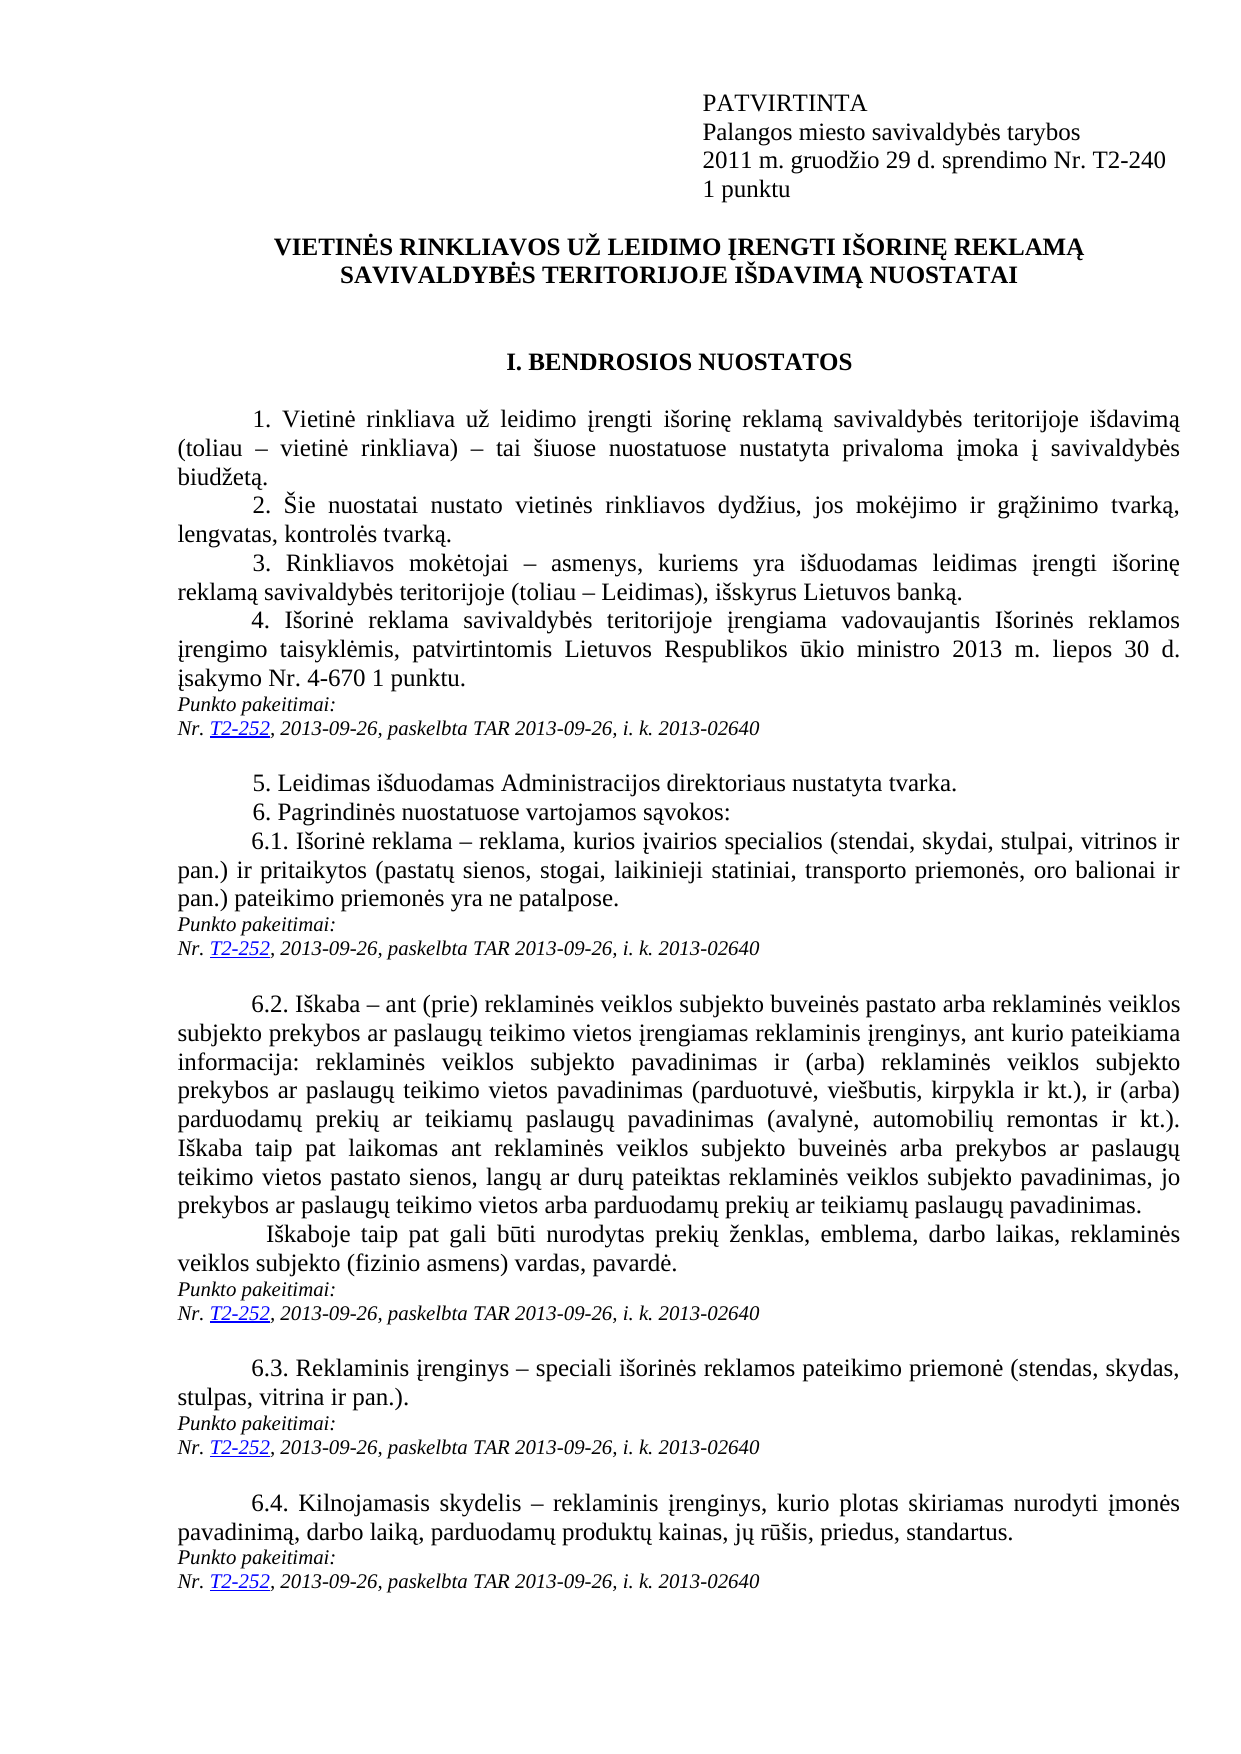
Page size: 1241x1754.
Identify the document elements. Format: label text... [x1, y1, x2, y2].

text VIETINĖS RINKLIAVOS UŽ LEIDIMO ĮRENGTI IŠORINĘ REKLAMĄ SAVIVALDYBĖS TERITORIJOJE IŠDAVIMĄ NUOSTATAI [177, 232, 1181, 289]
text Punkto pakeitimai: [177, 1545, 1181, 1569]
text PATVIRTINTA [702, 88, 1181, 117]
text 6.3. Reklaminis įrenginys – speciali išorinės reklamos pateikimo priemonė (stendas, skydas, stulpas, vitrina ir pan.). [177, 1353, 1181, 1411]
text 2011 m. gruodžio 29 d. sprendimo Nr. T2-240 [702, 145, 1181, 174]
text 5. Leidimas išduodamas Administracijos direktoriaus nustatyta tvarka. [177, 768, 1181, 797]
text I. BENDROSIOS NUOSTATOS [177, 347, 1181, 375]
text Punkto pakeitimai: [177, 692, 1181, 716]
text Punkto pakeitimai: [177, 1411, 1181, 1435]
text Nr. T2-252, 2013-09-26, paskelbta TAR 2013-09-26, i. k. 2013-02640 [177, 1435, 1181, 1459]
text 1 punktu [702, 174, 1181, 203]
text 4. Išorinė reklama savivaldybės teritorijoje įrengiama vadovaujantis Išorinės reklamos įrengimo taisyklėmis, patvirtintomis Lietuvos Respublikos ūkio ministro 2013 m. liepos 30 d. įsakymo Nr. 4-670 1 punktu. [177, 605, 1181, 692]
text 6.4. Kilnojamasis skydelis – reklaminis įrenginys, kurio plotas skiriamas nurodyti įmonės pavadinimą, darbo laiką, parduodamų produktų kainas, jų rūšis, priedus, standartus. [177, 1488, 1181, 1545]
text 6.1. Išorinė reklama – reklama, kurios įvairios specialios (stendai, skydai, stulpai, vitrinos ir pan.) ir pritaikytos (pastatų sienos, stogai, laikinieji statiniai, transporto priemonės, oro balionai ir pan.) pateikimo priemonės yra ne patalpose. [177, 826, 1181, 912]
text 6.2. Iškaba – ant (prie) reklaminės veiklos subjekto buveinės pastato arba reklaminės veiklos subjekto prekybos ar paslaugų teikimo vietos įrengiamas reklaminis įrenginys, ant kurio pateikiama informacija: reklaminės veiklos subjekto pavadinimas ir (arba) reklaminės veiklos subjekto prekybos ar paslaugų teikimo vietos pavadinimas (parduotuvė, viešbutis, kirpykla ir kt.), ir (arba) parduodamų prekių ar teikiamų paslaugų pavadinimas (avalynė, automobilių remontas ir kt.). Iškaba taip pat laikomas ant reklaminės veiklos subjekto buveinės arba prekybos ar paslaugų teikimo vietos pastato sienos, langų ar durų pateiktas reklaminės veiklos subjekto pavadinimas, jo prekybos ar paslaugų teikimo vietos arba parduodamų prekių ar teikiamų paslaugų pavadinimas. [177, 989, 1181, 1219]
text 2. Šie nuostatai nustato vietinės rinkliavos dydžius, jos mokėjimo ir grąžinimo tvarką, lengvatas, kontrolės tvarką. [177, 490, 1181, 548]
text Nr. T2-252, 2013-09-26, paskelbta TAR 2013-09-26, i. k. 2013-02640 [177, 1301, 1181, 1325]
text Nr. T2-252, 2013-09-26, paskelbta TAR 2013-09-26, i. k. 2013-02640 [177, 716, 1181, 740]
text 3. Rinkliavos mokėtojai – asmenys, kuriems yra išduodamas leidimas įrengti išorinę reklamą savivaldybės teritorijoje (toliau – Leidimas), išskyrus Lietuvos banką. [177, 548, 1181, 605]
text Palangos miesto savivaldybės tarybos [702, 117, 1181, 145]
text Punkto pakeitimai: [177, 912, 1181, 936]
text Punkto pakeitimai: [177, 1277, 1181, 1301]
text 6. Pagrindinės nuostatuose vartojamos sąvokos: [177, 797, 1181, 826]
text Nr. T2-252, 2013-09-26, paskelbta TAR 2013-09-26, i. k. 2013-02640 [177, 936, 1181, 960]
text Nr. T2-252, 2013-09-26, paskelbta TAR 2013-09-26, i. k. 2013-02640 [177, 1569, 1181, 1593]
text 1. Vietinė rinkliava už leidimo įrengti išorinę reklamą savivaldybės teritorijoje išdavimą (toliau – vietinė rinkliava) – tai šiuose nuostatuose nustatyta privaloma įmoka į savivaldybės biudžetą. [177, 404, 1181, 490]
text Iškaboje taip pat gali būti nurodytas prekių ženklas, emblema, darbo laikas, reklaminės veiklos subjekto (fizinio asmens) vardas, pavardė. [177, 1219, 1181, 1277]
